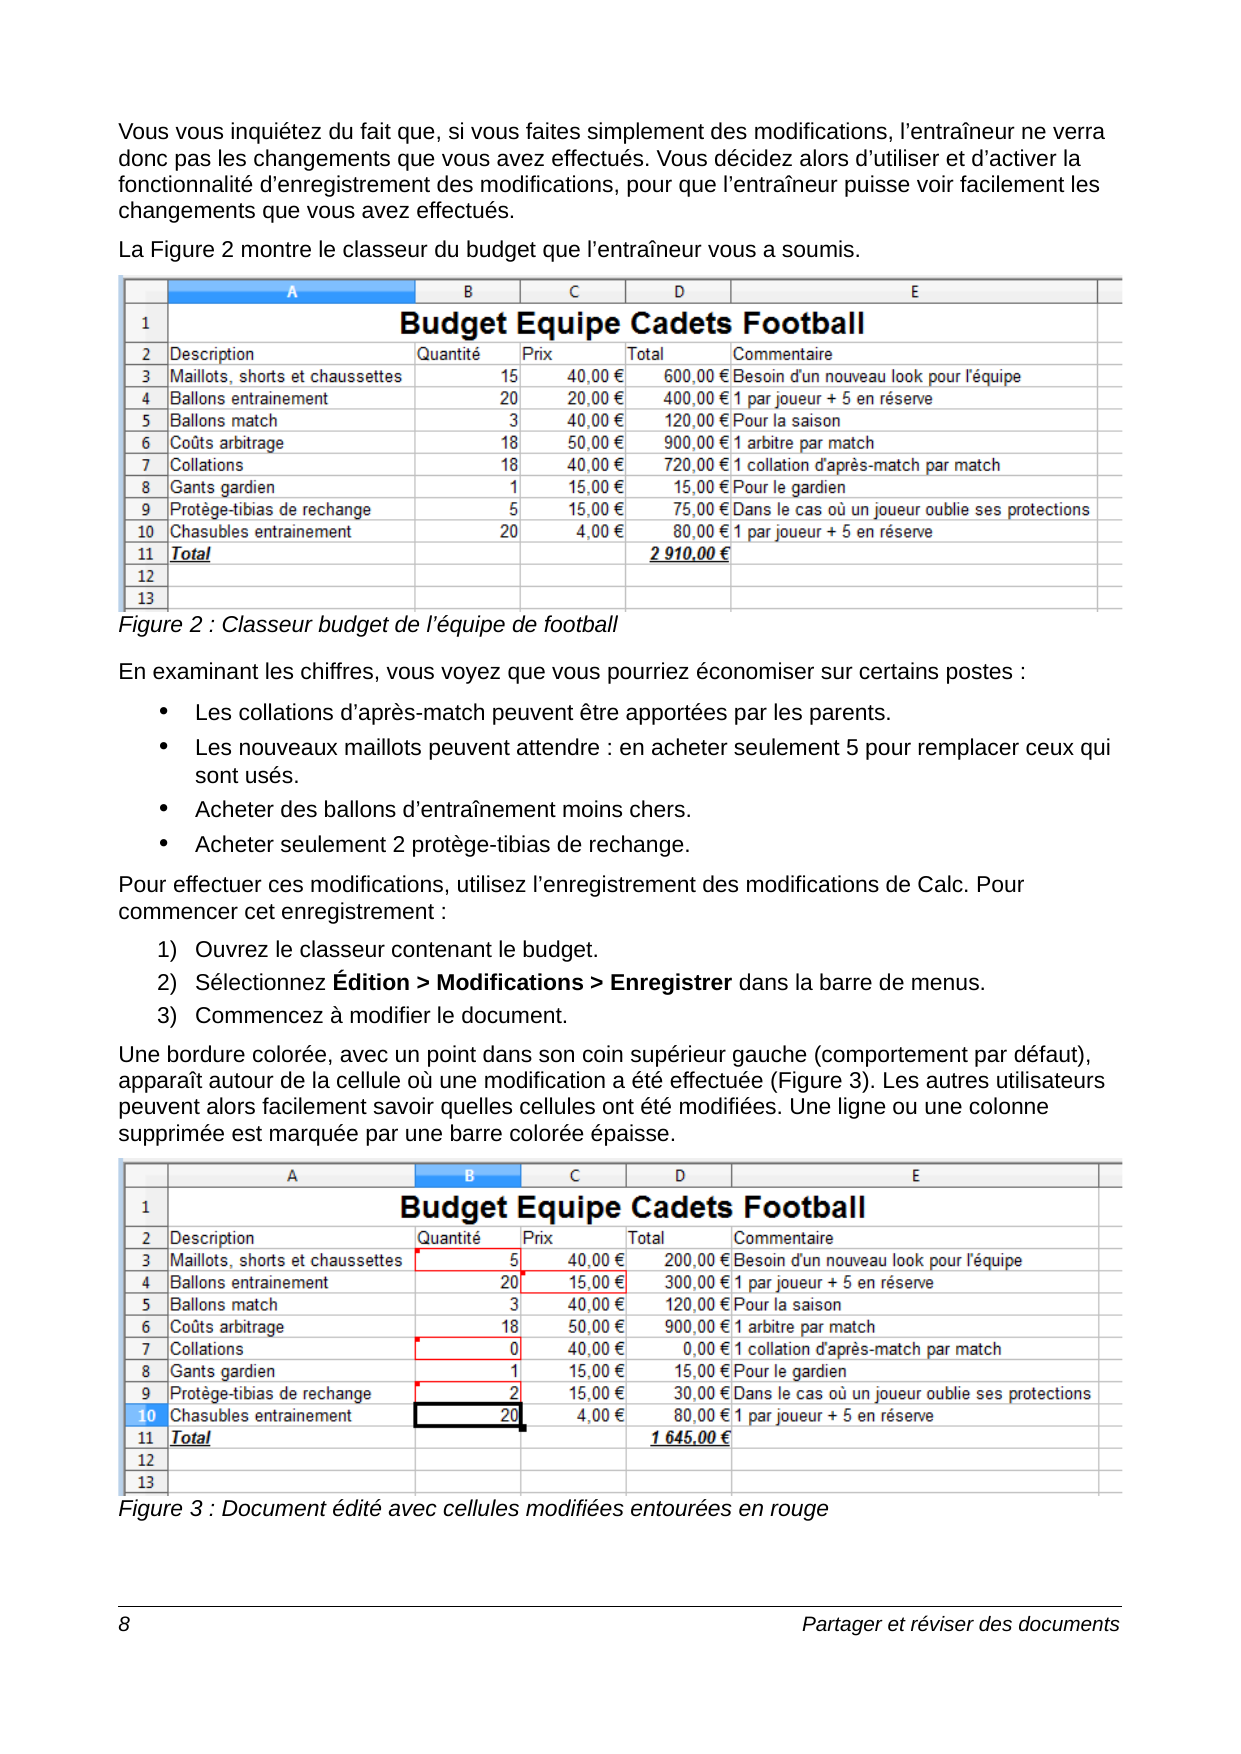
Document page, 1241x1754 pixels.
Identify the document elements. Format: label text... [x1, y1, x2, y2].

list Acheter des ballons d’entraînement moins chers. [156, 794, 1122, 823]
list Les collations d’après-match peuvent être apportées par les parents. [156, 697, 1122, 726]
text Figure 2 : Classeur budget de l’équipe de football [118, 612, 1122, 638]
list Commencez à modifier le document. [177, 1002, 1122, 1028]
text Une bordure colorée, avec un point dans son coin supérieur gauche (comportement par défaut), apparaît autour de la cellule où une modification a été effectuée (Figure 3). Les autres utilisateurs peuvent alors facilement savoir quelles cellules ont été modifiées. Une ligne ou une colonne supprimée est marquée par une barre colorée épaisse. [118, 1041, 1122, 1146]
text En examinant les chiffres, vous voyez que vous pourriez économiser sur certains postes : [118, 658, 1122, 684]
list Ouvrez le classeur contenant le budget. [177, 936, 1122, 963]
text Pour effectuer ces modifications, utilisez l’enregistrement des modifications de Calc. Pour commencer cet enregistrement : [118, 871, 1122, 924]
list Acheter seulement 2 protège-tibias de rechange. [156, 830, 1122, 859]
list Les nouveaux maillots peuvent attendre : en acheter seulement 5 pour remplacer ceux qui sont usés. [156, 732, 1122, 788]
picture [118, 1158, 1123, 1496]
picture [118, 275, 1123, 612]
text La Figure 2 montre le classeur du budget que l’entraîneur vous a soumis. [118, 236, 1122, 262]
list Sélectionnez Édition > Modifications > Enregistrer dans la barre de menus. [177, 969, 1122, 995]
text Vous vous inquiétez du fait que, si vous faites simplement des modifications, l’entraîneur ne verra donc pas les changements que vous avez effectués. Vous décidez alors d’utiliser et d’activer la fonctionnalité d’enregistrement des modifications, pour que l’entraîneur puisse voir facilement les changements que vous avez effectués. [118, 118, 1122, 223]
text Figure 3 : Document édité avec cellules modifiées entourées en rouge [118, 1496, 1122, 1522]
